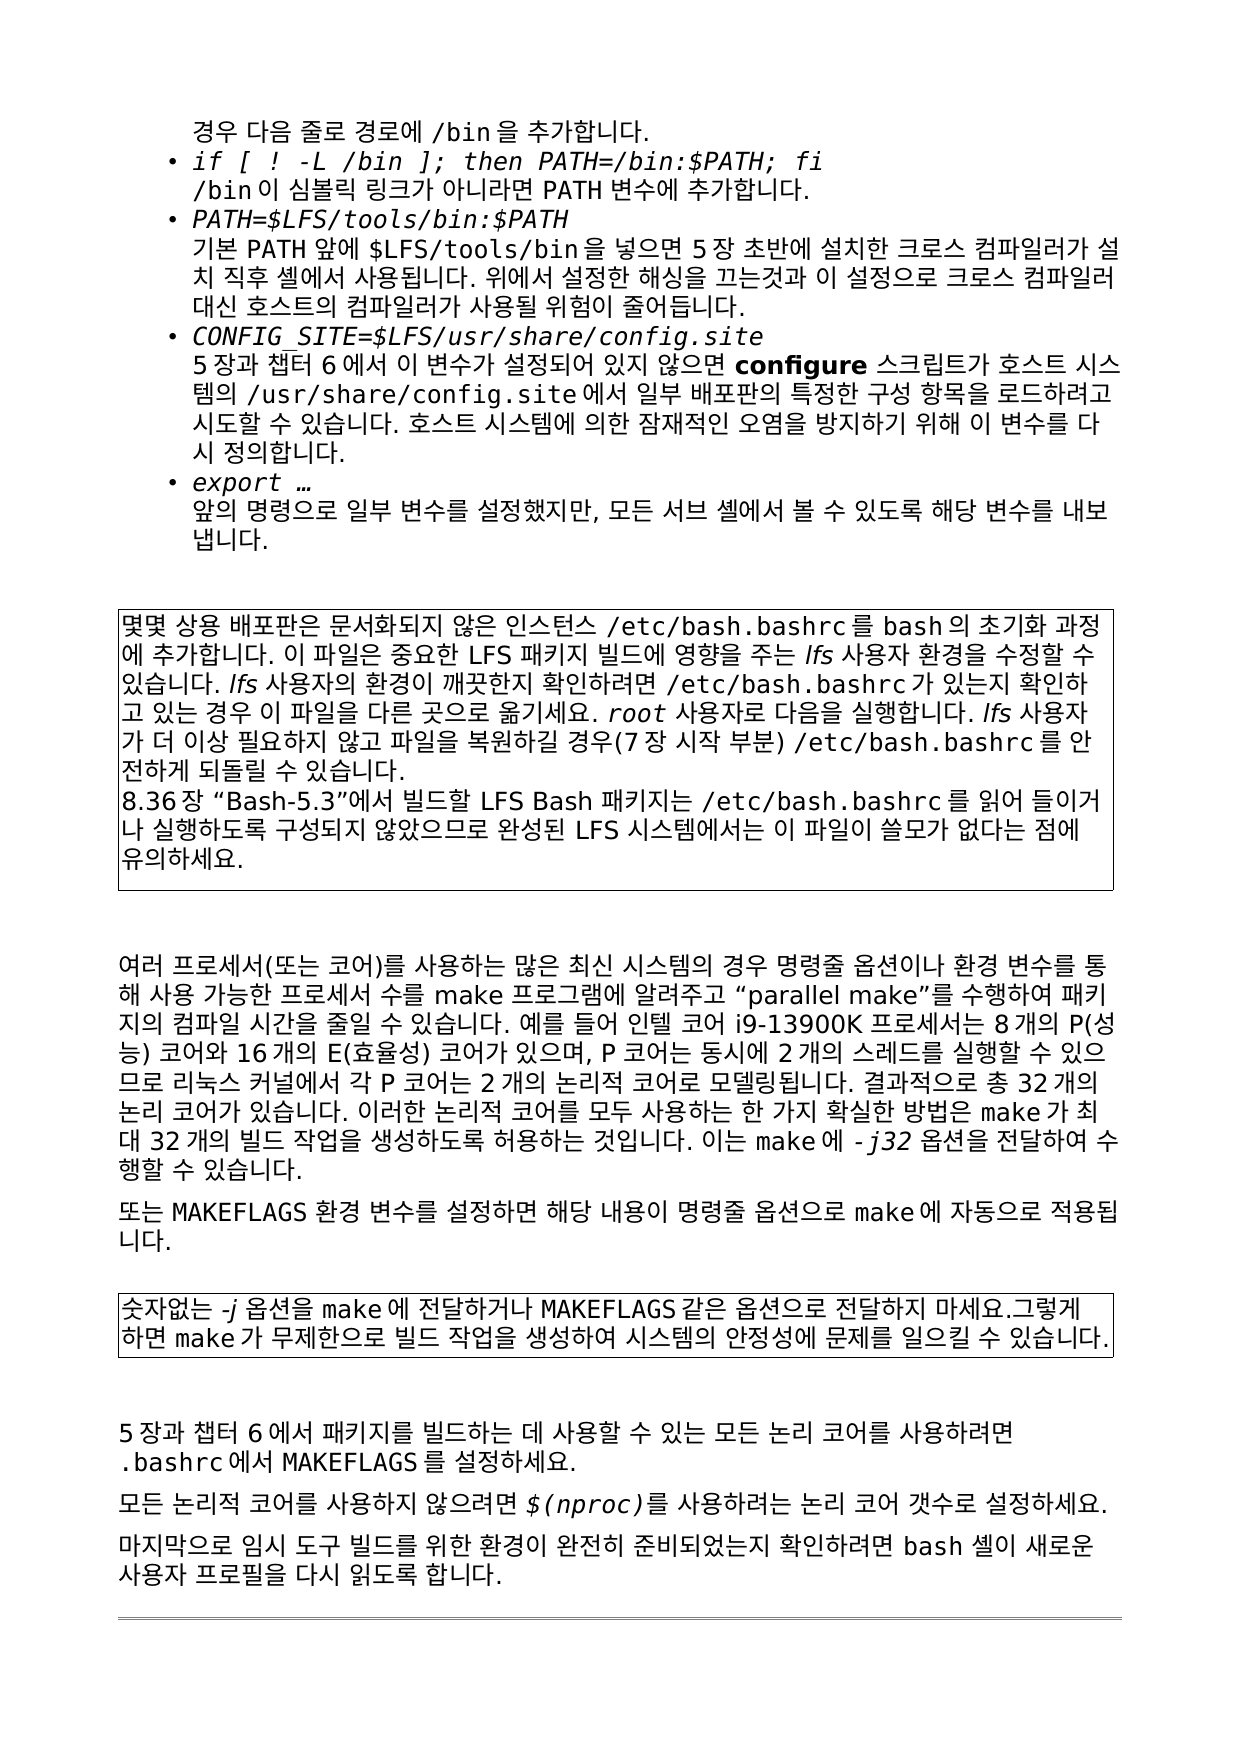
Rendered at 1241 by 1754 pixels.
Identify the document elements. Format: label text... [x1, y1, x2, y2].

list if [ ! -L /bin ]; then PATH=/bin:$PATH; fi /bin이 심볼릭 링크가 아니라면 PATH 변수에 추가합니다. [177, 147, 1122, 206]
text 마지막으로 임시 도구 빌드를 위한 환경이 완전히 준비되었는지 확인하려면 bash 셸이 새로운 사용자 프로필을 다시 읽도록 합니다. [118, 1532, 1122, 1590]
list CONFIG_SITE=$LFS/usr/share/config.site 5장과 챕터 6에서 이 변수가 설정되어 있지 않으면 configure 스크립트가 호스트 시스템의 /usr/share/config.site에서 일부 배포판의 특정한 구성 항목을 로드하려고 시도할 수 있습니다. 호스트 시스템에 의한 잠재적인 오염을 방지하기 위해 이 변수를 다시 정의합니다. [177, 322, 1122, 468]
table_header 몇몇 상용 배포판은 문서화되지 않은 인스턴스 /etc/bash.bashrc를 bash의 초기화 과정에 추가합니다. 이 파일은 중요한 LFS 패키지 빌드에 영향을 주는 lfs 사용자 환경을 수정할 수 있습니다. lfs 사용자의 환경이 깨끗한지 확인하려면 /etc/bash.bashrc가 있는지 확인하고 있는 경우 이 파일을 다른 곳으로 옮기세요. root 사용자로 다음을 실행합니다. lfs 사용자가 더 이상 필요하지 않고 파일을 복원하길 경우(7장 시작 부분) /etc/bash.bashrc를 안전하게 되돌릴 수 있습니다. 8.36장 “Bash-5.3”에서 빌드할 LFS Bash 패키지는 /etc/bash.bashrc를 읽어 들이거나 실행하도록 구성되지 않았으므로 완성된 LFS 시스템에서는 이 파일이 쓸모가 없다는 점에 유의하세요. [119, 610, 1113, 890]
text 여러 프로세서(또는 코어)를 사용하는 많은 최신 시스템의 경우 명령줄 옵션이나 환경 변수를 통해 사용 가능한 프로세서 수를 make 프로그램에 알려주고 “parallel make”를 수행하여 패키지의 컴파일 시간을 줄일 수 있습니다. 예를 들어 인텔 코어 i9-13900K 프로세서는 8개의 P(성능) 코어와 16개의 E(효율성) 코어가 있으며, P 코어는 동시에 2개의 스레드를 실행할 수 있으므로 리눅스 커널에서 각 P 코어는 2개의 논리적 코어로 모델링됩니다. 결과적으로 총 32개의 논리 코어가 있습니다. 이러한 논리적 코어를 모두 사용하는 한 가지 확실한 방법은 make가 최대 32개의 빌드 작업을 생성하도록 허용하는 것입니다. 이는 make에 -j32 옵션을 전달하여 수행할 수 있습니다. [118, 952, 1122, 1186]
text 5장과 챕터 6에서 패키지를 빌드하는 데 사용할 수 있는 모든 논리 코어를 사용하려면 .bashrc에서 MAKEFLAGS를 설정하세요. [118, 1419, 1122, 1478]
list export … 앞의 명령으로 일부 변수를 설정했지만, 모든 서브 셸에서 볼 수 있도록 해당 변수를 내보냅니다. [177, 468, 1122, 556]
text 또는 MAKEFLAGS 환경 변수를 설정하면 해당 내용이 명령줄 옵션으로 make에 자동으로 적용됩니다. [118, 1198, 1122, 1256]
list 경우 다음 줄로 경로에 /bin을 추가합니다. [177, 118, 1122, 147]
list PATH=$LFS/tools/bin:$PATH 기본 PATH 앞에 $LFS/tools/bin을 넣으면 5장 초반에 설치한 크로스 컴파일러가 설치 직후 셸에서 사용됩니다. 위에서 설정한 해싱을 끄는것과 이 설정으로 크로스 컴파일러 대신 호스트의 컴파일러가 사용될 위험이 줄어듭니다. [177, 206, 1122, 322]
table_header 숫자없는 -j 옵션을 make에 전달하거나 MAKEFLAGS같은 옵션으로 전달하지 마세요.그렇게 하면 make가 무제한으로 빌드 작업을 생성하여 시스템의 안정성에 문제를 일으킬 수 있습니다. [119, 1294, 1113, 1357]
text 모든 논리적 코어를 사용하지 않으려면 $(nproc)를 사용하려는 논리 코어 갯수로 설정하세요. [118, 1490, 1122, 1519]
